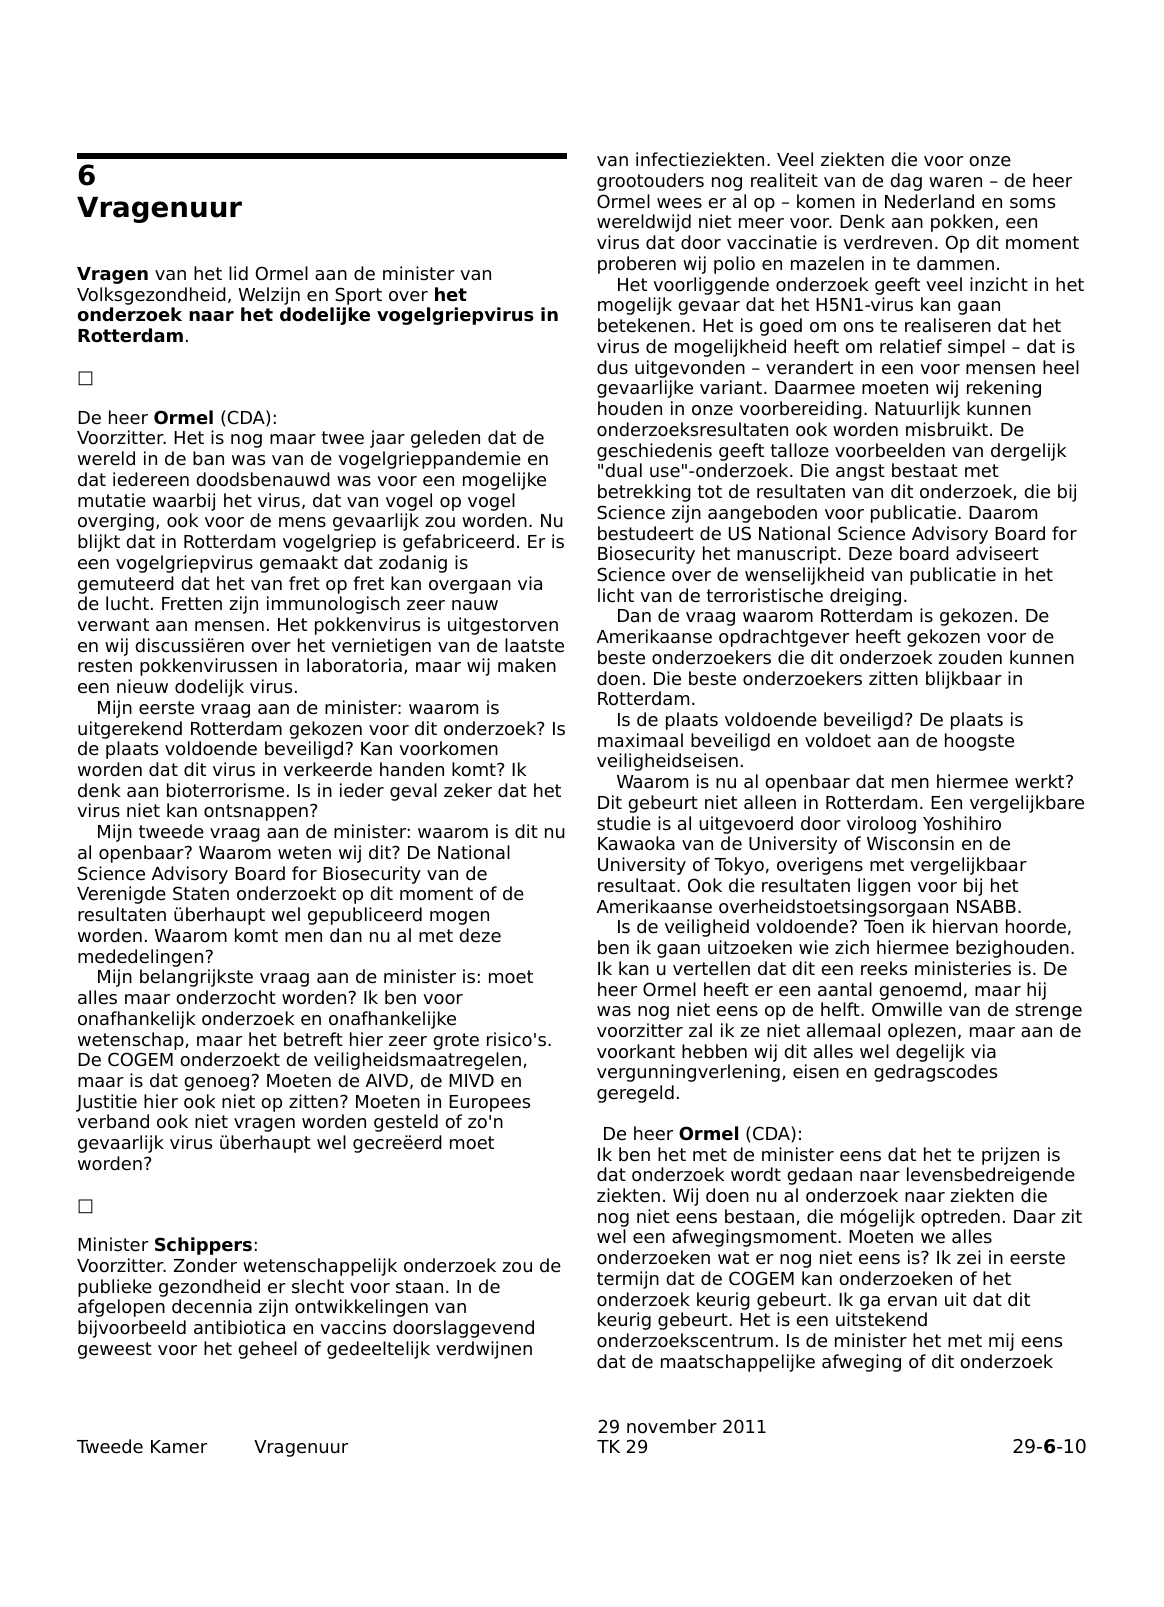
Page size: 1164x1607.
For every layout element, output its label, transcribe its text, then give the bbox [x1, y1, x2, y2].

text Ik ben het met de minister eens dat het te prijzen is dat onderzoek wordt gedaan naar levensbedreigende ziekten. Wij doen nu al onderzoek naar ziekten die nog niet eens bestaan, die mógelijk optreden. Daar zit wel een afwegingsmoment. Moeten we alles onderzoeken wat er nog niet eens is? Ik zei in eerste termijn dat de COGEM kan onderzoeken of het onderzoek keurig gebeurt. Ik ga ervan uit dat dit keurig gebeurt. Het is een uitstekend onderzoekscentrum. Is de minister het met mij eens dat de maatschappelijke afweging of dit onderzoek [596, 1144, 1087, 1372]
text □ [77, 1194, 567, 1215]
text Waarom is nu al openbaar dat men hiermee werkt? Dit gebeurt niet alleen in Rotterdam. Een vergelijkbare studie is al uitgevoerd door viroloog Yoshihiro Kawaoka van de University of Wisconsin en de University of Tokyo, overigens met vergelijkbaar resultaat. Ook die resultaten liggen voor bij het Amerikaanse overheidstoetsingsorgaan NSABB. [596, 772, 1087, 917]
text De heer Ormel (CDA): [77, 407, 567, 428]
text Vragen van het lid Ormel aan de minister van Volksgezondheid, Welzijn en Sport over het onderzoek naar het dodelijke vogelgriepvirus in Rotterdam. [77, 264, 567, 347]
text Mijn belangrijkste vraag aan de minister is: moet alles maar onderzocht worden? Ik ben voor onafhankelijk onderzoek en onafhankelijke wetenschap, maar het betreft hier zeer grote risico's. De COGEM onderzoekt de veiligheidsmaatregelen, maar is dat genoeg? Moeten de AIVD, de MIVD en Justitie hier ook niet op zitten? Moeten in Europees verband ook niet vragen worden gesteld of zo'n gevaarlijk virus überhaupt wel gecreëerd moet worden? [77, 967, 567, 1174]
text Voorzitter. Het is nog maar twee jaar geleden dat de wereld in de ban was van de vogelgrieppandemie en dat iedereen doodsbenauwd was voor een mogelijke mutatie waarbij het virus, dat van vogel op vogel overging, ook voor de mens gevaarlijk zou worden. Nu blijkt dat in Rotterdam vogelgriep is gefabriceerd. Er is een vogelgriepvirus gemaakt dat zodanig is gemuteerd dat het van fret op fret kan overgaan via de lucht. Fretten zijn immunologisch zeer nauw verwant aan mensen. Het pokkenvirus is uitgestorven en wij discussiëren over het vernietigen van de laatste resten pokkenvirussen in laboratoria, maar wij maken een nieuw dodelijk virus. [77, 428, 567, 698]
text De heer Ormel (CDA): [596, 1124, 1087, 1144]
text Mijn tweede vraag aan de minister: waarom is dit nu al openbaar? Waarom weten wij dit? De National Science Advisory Board for Biosecurity van de Verenigde Staten onderzoekt op dit moment of de resultaten überhaupt wel gepubliceerd mogen worden. Waarom komt men dan nu al met deze mededelingen? [77, 822, 567, 967]
title 6 Vragenuur [77, 159, 567, 224]
text Minister Schippers: [77, 1235, 567, 1256]
text Het voorliggende onderzoek geeft veel inzicht in het mogelijk gevaar dat het H5N1-virus kan gaan betekenen. Het is goed om ons te realiseren dat het virus de mogelijkheid heeft om relatief simpel – dat is dus uitgevonden – verandert in een voor mensen heel gevaarlijke variant. Daarmee moeten wij rekening houden in onze voorbereiding. Natuurlijk kunnen onderzoeksresultaten ook worden misbruikt. De geschiedenis geeft talloze voorbeelden van dergelijk "dual use"-onderzoek. Die angst bestaat met betrekking tot de resultaten van dit onderzoek, die bij Science zijn aangeboden voor publicatie. Daarom bestudeert de US National Science Advisory Board for Biosecurity het manuscript. Deze board adviseert Science over de wenselijkheid van publicatie in het licht van de terroristische dreiging. [596, 274, 1087, 606]
text Voorzitter. Zonder wetenschappelijk onderzoek zou de publieke gezondheid er slecht voor staan. In de afgelopen decennia zijn ontwikkelingen van bijvoorbeeld antibiotica en vaccins doorslaggevend geweest voor het geheel of gedeeltelijk verdwijnen [77, 1256, 567, 1359]
text Dan de vraag waarom Rotterdam is gekozen. De Amerikaanse opdrachtgever heeft gekozen voor de beste onderzoekers die dit onderzoek zouden kunnen doen. Die beste onderzoekers zitten blijkbaar in Rotterdam. [596, 606, 1087, 710]
text Is de veiligheid voldoende? Toen ik hiervan hoorde, ben ik gaan uitzoeken wie zich hiermee bezighouden. Ik kan u vertellen dat dit een reeks ministeries is. De heer Ormel heeft er een aantal genoemd, maar hij was nog niet eens op de helft. Omwille van de strenge voorzitter zal ik ze niet allemaal oplezen, maar aan de voorkant hebben wij dit alles wel degelijk via vergunningverlening, eisen en gedragscodes geregeld. [596, 917, 1087, 1104]
text Is de plaats voldoende beveiligd? De plaats is maximaal beveiligd en voldoet aan de hoogste veiligheidseisen. [596, 710, 1087, 772]
text □ [77, 367, 567, 387]
text van infectieziekten. Veel ziekten die voor onze grootouders nog realiteit van de dag waren – de heer Ormel wees er al op – komen in Nederland en soms wereldwijd niet meer voor. Denk aan pokken, een virus dat door vaccinatie is verdreven. Op dit moment proberen wij polio en mazelen in te dammen. [596, 150, 1087, 274]
text Mijn eerste vraag aan de minister: waarom is uitgerekend Rotterdam gekozen voor dit onderzoek? Is de plaats voldoende beveiligd? Kan voorkomen worden dat dit virus in verkeerde handen komt? Ik denk aan bioterrorisme. Is in ieder geval zeker dat het virus niet kan ontsnappen? [77, 698, 567, 822]
